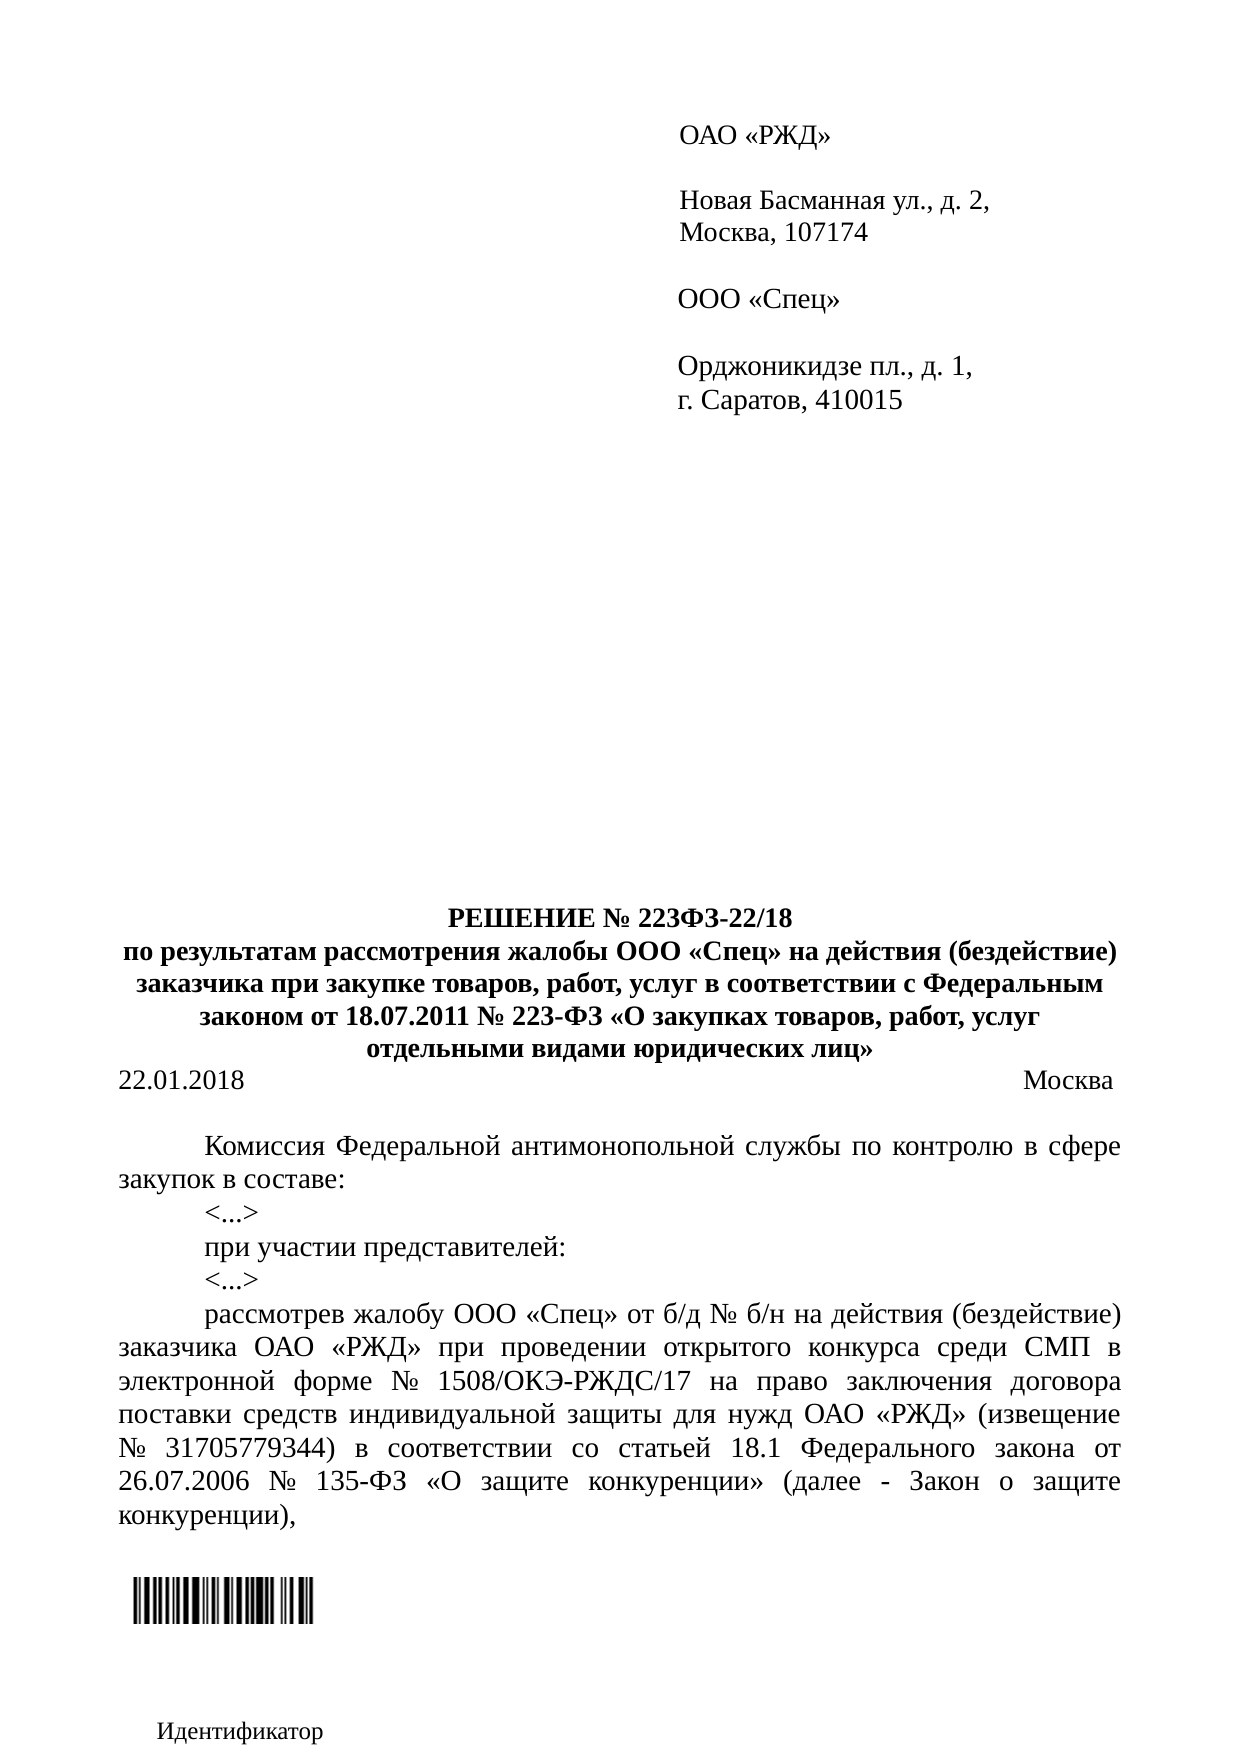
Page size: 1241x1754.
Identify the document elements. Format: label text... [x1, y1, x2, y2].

text 22.01.2018 Москва [118, 1063, 1122, 1096]
text Орджоникидзе пл., д. 1, [677, 348, 1122, 382]
text ОАО «РЖД» [679, 118, 1122, 151]
text ООО «Спец» [677, 281, 1122, 315]
text рассмотрев жалобу ООО «Спец» от б/д № б/н на действия (бездействие) заказчика ОАО «РЖД» при проведении открытого конкурса среди СМП в электронной форме № 1508/ОКЭ-РЖДС/17 на право заключения договора поставки средств индивидуальной защиты для нужд ОАО «РЖД» (извещение № 31705779344) в соответствии со статьей 18.1 Федерального закона от 26.07.2006 № 135-ФЗ «О защите конкуренции» (далее - Закон о защите конкуренции), [118, 1296, 1122, 1531]
text <...> [118, 1262, 1122, 1296]
text по результатам рассмотрения жалобы ООО «Спец» на действия (бездействие) заказчика при закупке товаров, работ, услуг в соответствии с Федеральным законом от 18.07.2011 № 223-ФЗ «О закупках товаров, работ, услуг отдельными видами юридических лиц» [118, 934, 1122, 1063]
text Новая Басманная ул., д. 2, Москва, 107174 [679, 183, 1122, 248]
text при участии представителей: [118, 1229, 1122, 1262]
text РЕШЕНИЕ № 223ФЗ-22/18 [118, 901, 1122, 934]
picture [118, 1577, 331, 1624]
text Комиссия Федеральной антимонопольной службы по контролю в сфере закупок в составе: [118, 1128, 1122, 1195]
text г. Саратов, 410015 [677, 382, 1122, 415]
text <...> [118, 1195, 1122, 1229]
